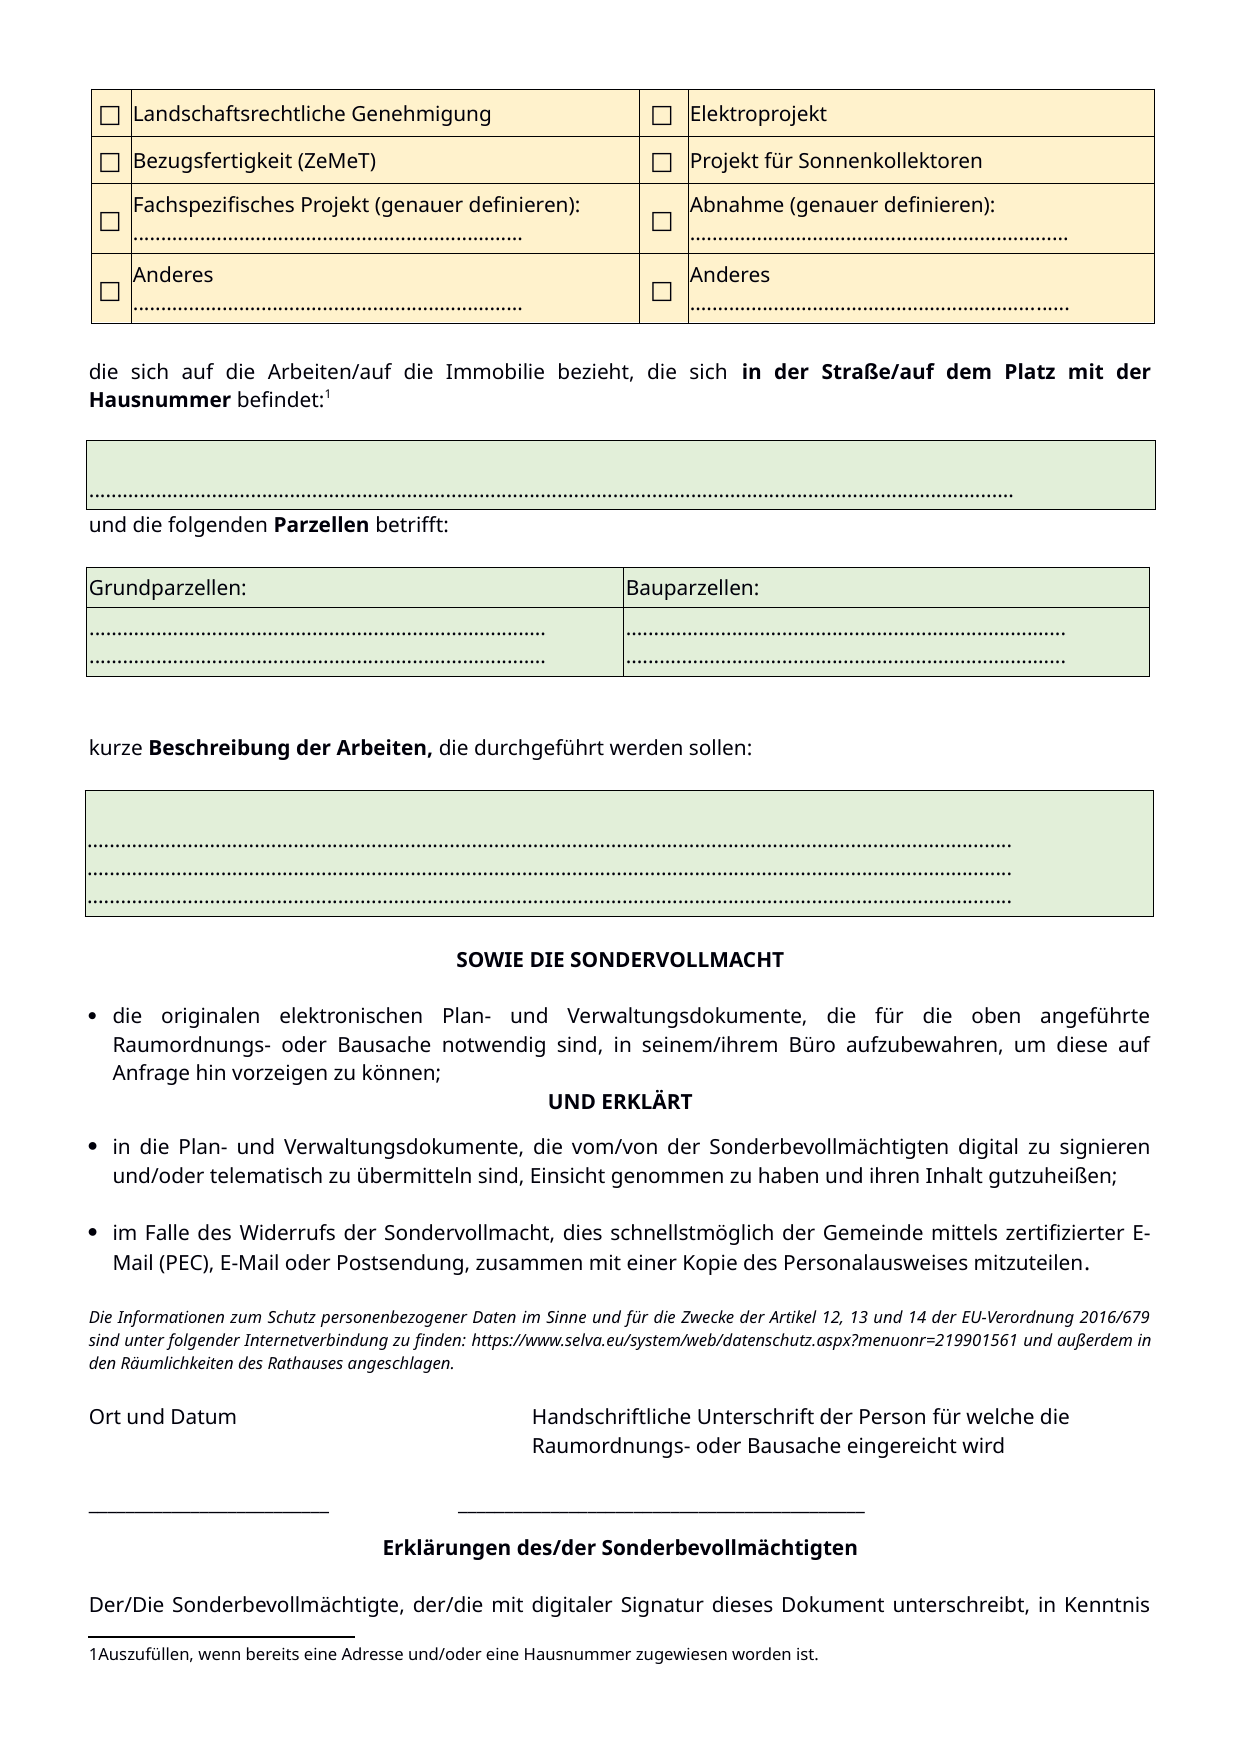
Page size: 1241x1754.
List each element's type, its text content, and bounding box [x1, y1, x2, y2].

text kurze Beschreibung der Arbeiten, die durchgeführt werden sollen: [88, 733, 1152, 762]
table_cell Abnahme (genauer definieren): .................................................................... [689, 184, 1154, 253]
text Erklärungen des/der Sonderbevollmächtigten [88, 1533, 1152, 1562]
table_header ...................................................................................................................................................................... [87, 441, 1155, 509]
table_cell □ [92, 90, 131, 136]
table_cell □ [640, 137, 688, 183]
table_cell □ [640, 184, 688, 253]
table_cell Landschaftsrechtliche Genehmigung [132, 90, 639, 136]
table_cell Anderes ...................................................................... [132, 254, 639, 322]
table_cell Anderes .................................................................... [689, 254, 1154, 322]
table_cell Elektroprojekt [689, 90, 1154, 136]
table_cell □ [640, 254, 688, 322]
list in die Plan- und Verwaltungsdokumente, die vom/von der Sonderbevollmächtigten digital zu signieren und/oder telematisch zu übermitteln sind, Einsicht genommen zu haben und ihren Inhalt gutzuheißen; [88, 1132, 1152, 1189]
list und die folgenden Parzellen betrifft: [88, 510, 1152, 538]
table_cell □ [92, 254, 131, 322]
list die originalen elektronischen Plan- und Verwaltungsdokumente, die für die oben angeführte Raumordnungs- oder Bausache notwendig sind, in seinem/ihrem Büro aufzubewahren, um diese auf Anfrage hin vorzeigen zu können; [88, 1002, 1152, 1087]
text UND ERKLÄRT [88, 1087, 1152, 1115]
table_cell Bezugsfertigkeit (ZeMeT) [132, 137, 639, 183]
table_cell □ [92, 184, 131, 253]
text Raumordnungs- oder Bausache eingereicht wird [458, 1431, 1152, 1459]
table_cell □ [92, 137, 131, 183]
text __________________________ ____________________________________________ [88, 1488, 1152, 1516]
text Der/Die Sonderbevollmächtigte, der/die mit digitaler Signatur dieses Dokument unterschreibt, in Kenntnis [88, 1590, 1152, 1619]
text Auszufüllen, wenn bereits eine Adresse und/oder eine Hausnummer zugewiesen worden ist. [88, 1643, 1152, 1665]
table_header Grundparzellen: [87, 568, 623, 607]
text Die Informationen zum Schutz personenbezogener Daten im Sinne und für die Zwecke der Artikel 12, 13 und 14 der EU-Verordnung 2016/679 sind unter folgender Internetverbindung zu finden: https://www.selva.eu/system/web/datenschutz.aspx?menuonr=219901561 und außerdem in den Räumlichkeiten des Rathauses angeschlagen. [88, 1306, 1152, 1374]
table_cell □ [640, 90, 688, 136]
table_cell Fachspezifisches Projekt (genauer definieren): ...................................................................... [132, 184, 639, 253]
table_header ...................................................................................................................................................................... ...................................................................................................................................................................... ...................................................................................................................................................................... [86, 791, 1153, 916]
text Ort und Datum Handschriftliche Unterschrift der Person für welche die [88, 1402, 1152, 1431]
text die sich auf die Arbeiten/auf die Immobilie bezieht, die sich in der Straße/auf dem Platz mit der Hausnummer befindet: [88, 357, 1152, 414]
table_cell .................................................................................. .................................................................................. [87, 608, 623, 676]
table_cell ............................................................................... ............................................................................... [624, 608, 1149, 676]
table_cell Projekt für Sonnenkollektoren [689, 137, 1154, 183]
table_header Bauparzellen: [624, 568, 1149, 607]
list im Falle des Widerrufs der Sondervollmacht, dies schnellstmöglich der Gemeinde mittels zertifizierter E-Mail (PEC), E-Mail oder Postsendung, zusammen mit einer Kopie des Personalausweises mitzuteilen. [88, 1218, 1152, 1277]
text SOWIE DIE SONDERVOLLMACHT [88, 945, 1152, 973]
